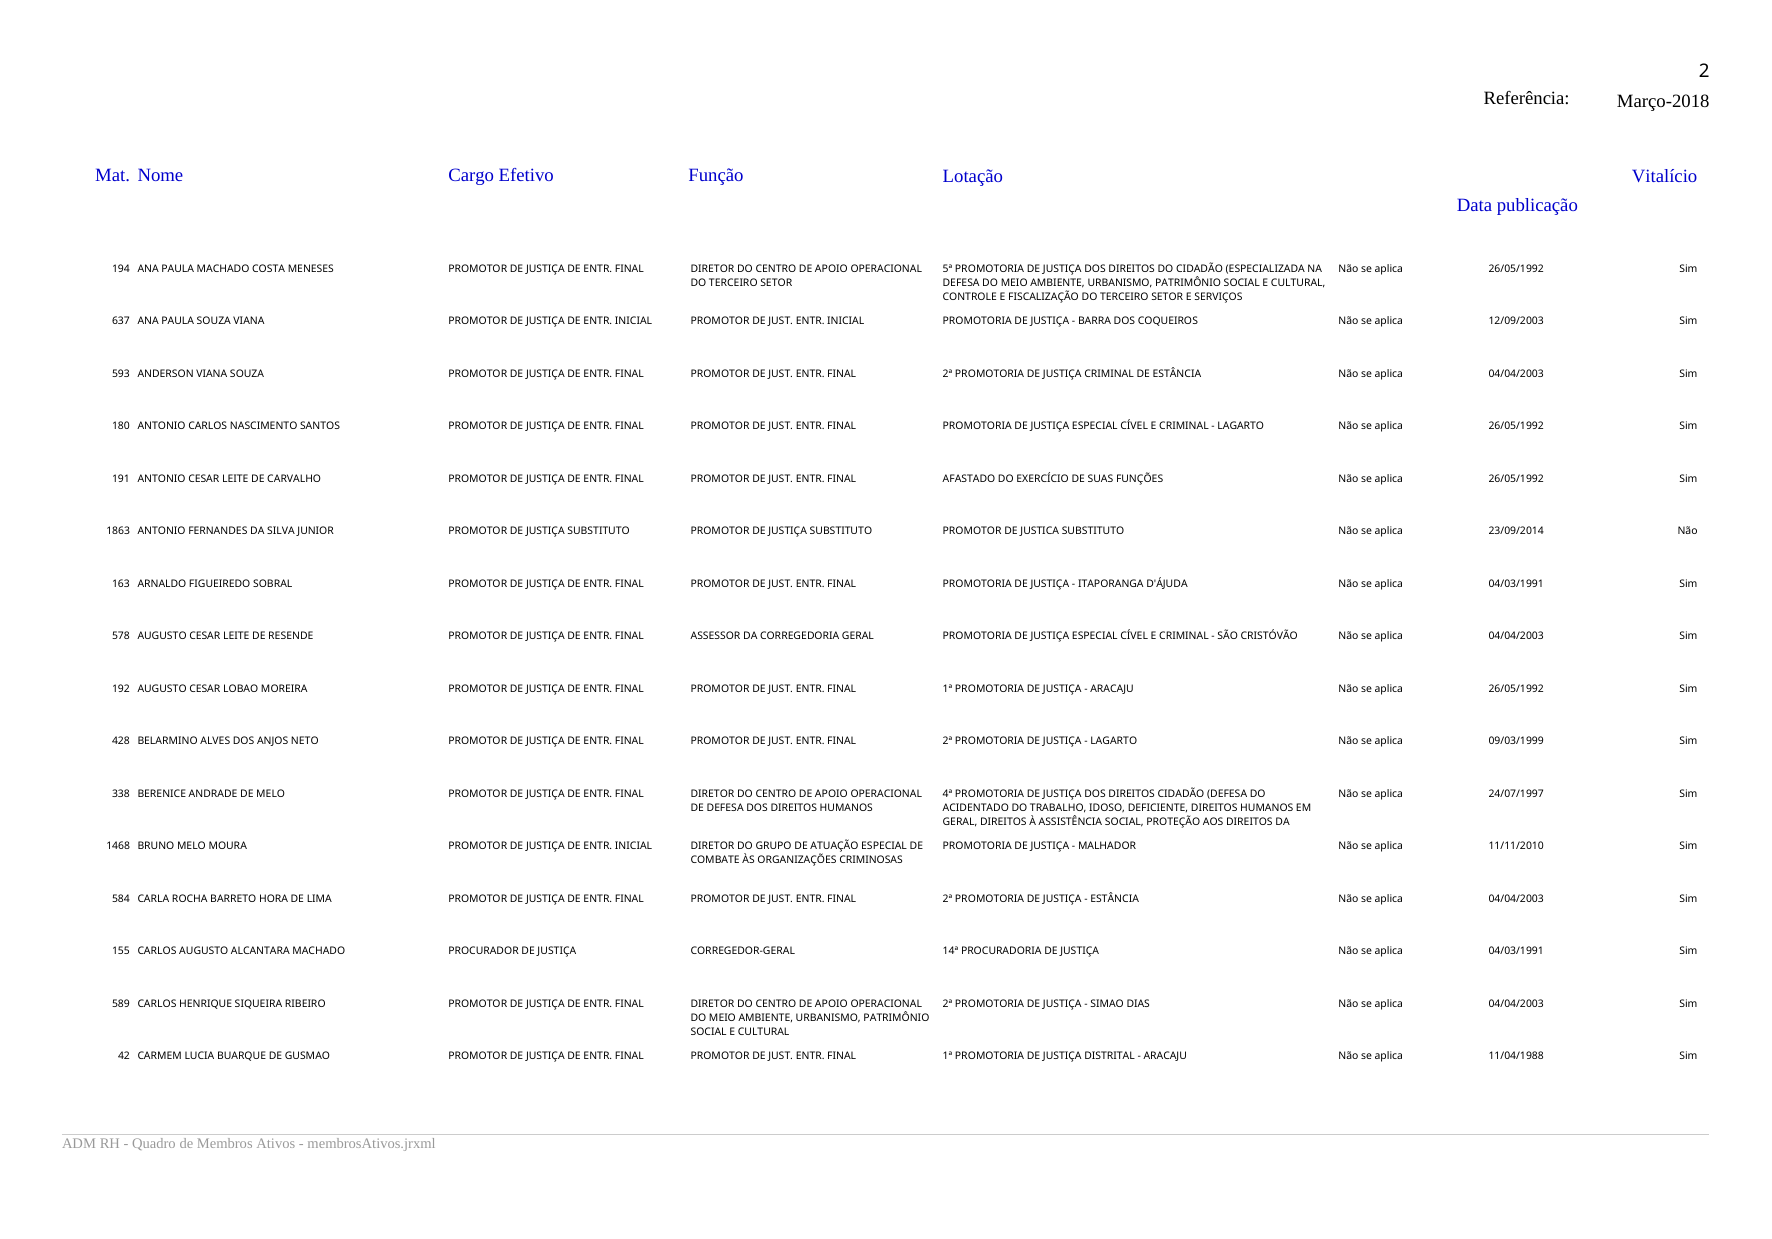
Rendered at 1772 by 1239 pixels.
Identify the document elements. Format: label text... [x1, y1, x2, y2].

table_cell [0, 342, 137, 358]
table_cell [1581, 195, 1619, 244]
table_cell [0, 733, 68, 762]
table_cell AUGUSTO CESAR LEITE DE RESENDE [137, 628, 442, 673]
table_cell [682, 195, 688, 244]
table_cell [936, 499, 942, 516]
table_cell 180 [68, 418, 130, 447]
table_cell [936, 552, 942, 568]
table_cell 428 [68, 733, 130, 762]
table_cell [0, 604, 137, 621]
table_cell [936, 867, 942, 883]
table_cell [130, 313, 137, 342]
table_cell Não se aplica [1338, 471, 1451, 516]
table_cell [130, 418, 137, 447]
table_cell [682, 604, 690, 621]
table_cell [936, 604, 942, 621]
table_cell [0, 988, 1771, 996]
table_cell [442, 972, 448, 988]
table_cell [442, 814, 448, 831]
table_cell 637 [68, 313, 130, 342]
table_cell [1697, 709, 1771, 726]
table_cell [442, 628, 448, 657]
table_cell Não se aplica [1338, 523, 1451, 568]
table_cell [130, 943, 137, 972]
table_cell 26/05/1992 [1451, 418, 1581, 463]
table_cell [442, 499, 448, 516]
table_cell [1697, 261, 1771, 289]
table_cell [682, 366, 690, 394]
table_cell PROMOTOR DE JUSTIÇA SUBSTITUTO [690, 523, 936, 568]
table_cell [682, 891, 690, 919]
table_cell [682, 657, 690, 673]
table_cell ASSESSOR DA CORREGEDORIA GERAL [690, 628, 936, 673]
table_cell PROMOTOR DE JUSTIÇA DE ENTR. FINAL [448, 576, 682, 621]
table_cell 04/03/1991 [1451, 943, 1581, 988]
table_cell [130, 786, 137, 814]
table_cell [0, 628, 68, 657]
table_cell [1697, 165, 1771, 193]
table_cell 192 [68, 681, 130, 709]
table_cell [1581, 733, 1586, 762]
table_cell [936, 891, 942, 919]
table_cell Não se aplica [1338, 1048, 1451, 1093]
table_cell 5ª PROMOTORIA DE JUSTIÇA DOS DIREITOS DO CIDADÃO (ESPECIALIZADA NA DEFESA DO MEIO AMBIENTE, URBANISMO, PATRIMÔNIO SOCIAL E CULTURAL, CONTROLE E FISCALIZAÇÃO DO TERCEIRO SETOR E SERVIÇOS [943, 261, 1333, 306]
table_cell [1697, 762, 1771, 778]
table_cell 26/05/1992 [1451, 681, 1581, 726]
table_cell 04/04/2003 [1451, 996, 1581, 1041]
table_cell [1333, 471, 1338, 499]
table_cell [936, 709, 942, 726]
table_cell PROMOTOR DE JUSTIÇA DE ENTR. FINAL [448, 891, 682, 936]
table_cell Nome [137, 164, 202, 244]
table_cell [0, 552, 137, 568]
table_cell 23/09/2014 [1451, 523, 1581, 568]
table_cell [1581, 1077, 1586, 1093]
table_cell [0, 313, 68, 342]
table_cell [1581, 814, 1586, 831]
table_cell [1697, 972, 1771, 988]
table_cell [130, 1048, 137, 1077]
table_header [0, 0, 1771, 57]
table_cell [936, 394, 942, 411]
table_cell 578 [68, 628, 130, 657]
table_cell [0, 411, 1771, 418]
table_cell [0, 778, 1771, 786]
table_cell Data publicação [1454, 194, 1581, 244]
table_cell CARLOS HENRIQUE SIQUEIRA RIBEIRO [137, 996, 442, 1041]
table_cell PROMOTOR DE JUSTIÇA DE ENTR. FINAL [448, 628, 682, 673]
table_cell [1333, 762, 1338, 778]
table_cell Sim [1586, 786, 1697, 831]
table_cell [0, 786, 68, 814]
table_cell [1581, 289, 1586, 306]
table_cell 04/03/1991 [1451, 576, 1581, 621]
table_cell [1581, 996, 1586, 1024]
table_cell Não se aplica [1338, 576, 1451, 621]
table_cell [1333, 1077, 1338, 1093]
table_cell [1697, 342, 1771, 358]
table_cell [936, 681, 942, 709]
table_cell 26/05/1992 [1451, 261, 1581, 306]
table_cell [682, 733, 690, 762]
table_cell Sim [1586, 838, 1697, 883]
table_cell [682, 313, 690, 342]
table_cell Sim [1586, 261, 1697, 306]
table_cell Sim [1586, 471, 1697, 516]
table_cell AUGUSTO CESAR LOBAO MOREIRA [137, 681, 442, 726]
table_cell [936, 762, 942, 778]
table_cell [442, 576, 448, 604]
table_cell PROMOTOR DE JUSTIÇA DE ENTR. FINAL [448, 1048, 682, 1093]
table_cell 09/03/1999 [1451, 733, 1581, 778]
table_cell [1333, 996, 1338, 1024]
table_cell [682, 499, 690, 516]
table_cell [682, 867, 690, 883]
table_cell [0, 366, 68, 394]
table_cell 194 [68, 261, 130, 289]
table_cell [1581, 943, 1586, 972]
table_cell 1ª PROMOTORIA DE JUSTIÇA - ARACAJU [943, 681, 1333, 726]
table_cell [0, 418, 68, 447]
table_cell 338 [68, 786, 130, 814]
table_cell [1333, 499, 1338, 516]
table_cell Não se aplica [1338, 891, 1451, 936]
table_cell [766, 165, 942, 193]
table_cell [682, 471, 690, 499]
table_cell 2ª PROMOTORIA DE JUSTIÇA - ESTÂNCIA [943, 891, 1333, 936]
table_cell [1041, 165, 1619, 193]
table_cell 2ª PROMOTORIA DE JUSTIÇA CRIMINAL DE ESTÂNCIA [943, 366, 1333, 411]
table_cell [130, 733, 137, 762]
table_cell 12/09/2003 [1451, 313, 1581, 358]
table_cell [1333, 681, 1338, 709]
table_cell [1581, 762, 1586, 778]
table_cell [1581, 313, 1586, 342]
table_cell DIRETOR DO CENTRO DE APOIO OPERACIONAL DE DEFESA DOS DIREITOS HUMANOS [690, 786, 936, 831]
table_cell Vitalício [1619, 165, 1697, 244]
table_cell [442, 733, 448, 762]
table_cell [130, 261, 137, 289]
table_cell [936, 786, 942, 814]
table_cell [1709, 57, 1771, 84]
table_cell 14ª PROCURADORIA DE JUSTIÇA [943, 943, 1333, 988]
table_cell [1333, 891, 1338, 919]
table_cell PROMOTOR DE JUST. ENTR. INICIAL [690, 313, 936, 358]
table_cell [936, 1077, 942, 1093]
table_cell [1697, 313, 1771, 342]
table_cell [1697, 996, 1771, 1024]
table_cell PROMOTOR DE JUSTIÇA SUBSTITUTO [448, 523, 682, 568]
table_cell [1697, 733, 1771, 762]
table_cell [1333, 943, 1338, 972]
table_cell CARLA ROCHA BARRETO HORA DE LIMA [137, 891, 442, 936]
table_cell 04/04/2003 [1451, 891, 1581, 936]
table_cell [130, 195, 137, 244]
table_cell [936, 1048, 942, 1077]
table_cell [1581, 552, 1586, 568]
table_cell [0, 919, 137, 936]
table_cell PROMOTOR DE JUSTICA SUBSTITUTO [943, 523, 1333, 568]
table_cell [0, 838, 68, 867]
table_cell [1581, 709, 1586, 726]
table_cell [130, 628, 137, 657]
table_cell 11/04/1988 [1451, 1048, 1581, 1093]
table_cell [1697, 943, 1771, 972]
table_cell [0, 867, 137, 883]
table_cell DIRETOR DO CENTRO DE APOIO OPERACIONAL DO TERCEIRO SETOR [690, 261, 936, 306]
table_cell [936, 838, 942, 867]
table_cell Não se aplica [1338, 313, 1451, 358]
table_cell PROCURADOR DE JUSTIÇA [448, 943, 682, 988]
table_cell [1581, 604, 1586, 621]
table_cell [682, 1077, 690, 1093]
table_cell Não se aplica [1338, 628, 1451, 673]
table_cell PROMOTOR DE JUSTIÇA DE ENTR. FINAL [448, 996, 682, 1041]
table_cell Não se aplica [1338, 943, 1451, 988]
table_cell ANA PAULA SOUZA VIANA [137, 313, 442, 358]
table_cell [0, 657, 137, 673]
table_cell [936, 972, 942, 988]
table_cell PROMOTORIA DE JUSTIÇA - BARRA DOS COQUEIROS [943, 313, 1333, 358]
table_cell 1ª PROMOTORIA DE JUSTIÇA DISTRITAL - ARACAJU [943, 1048, 1333, 1093]
table_cell [202, 165, 448, 193]
table_cell [936, 814, 942, 831]
table_cell [1697, 499, 1771, 516]
table_cell [0, 883, 1771, 891]
table_cell PROMOTORIA DE JUSTIÇA - MALHADOR [943, 838, 1333, 883]
table_cell Não se aplica [1338, 786, 1451, 831]
table_cell [442, 471, 448, 499]
table_cell [1697, 576, 1771, 604]
table_cell 584 [68, 891, 130, 919]
table_cell Não [1586, 523, 1697, 568]
table_cell 11/11/2010 [1451, 838, 1581, 883]
table_cell [1697, 681, 1771, 709]
table_cell [1333, 709, 1338, 726]
table_cell DIRETOR DO CENTRO DE APOIO OPERACIONAL DO MEIO AMBIENTE, URBANISMO, PATRIMÔNIO SOCIAL E CULTURAL [690, 996, 936, 1041]
table_cell PROMOTOR DE JUSTIÇA DE ENTR. FINAL [448, 786, 682, 831]
table_cell 2 [1556, 57, 1709, 84]
table_cell [1333, 342, 1338, 358]
table_cell [936, 733, 942, 762]
table_cell [682, 972, 690, 988]
table_cell [1333, 289, 1338, 306]
table_cell [936, 919, 942, 936]
table_cell [0, 121, 1771, 162]
table_cell [1697, 838, 1771, 867]
table_cell PROMOTORIA DE JUSTIÇA ESPECIAL CÍVEL E CRIMINAL - LAGARTO [943, 418, 1333, 463]
table_cell [442, 261, 448, 289]
table_cell Referência: [1483, 87, 1581, 118]
table_cell [0, 726, 1771, 733]
table_cell PROMOTOR DE JUST. ENTR. FINAL [690, 418, 936, 463]
table_cell AFASTADO DO EXERCÍCIO DE SUAS FUNÇÕES [943, 471, 1333, 516]
table_cell 04/04/2003 [1451, 628, 1581, 673]
table_cell ANTONIO FERNANDES DA SILVA JUNIOR [137, 523, 442, 568]
table_cell Não se aplica [1338, 261, 1451, 306]
table_cell 4ª PROMOTORIA DE JUSTIÇA DOS DIREITOS CIDADÃO (DEFESA DO ACIDENTADO DO TRABALHO, IDOSO, DEFICIENTE, DIREITOS HUMANOS EM GERAL, DIREITOS À ASSISTÊNCIA SOCIAL, PROTEÇÃO AOS DIREITOS DA [943, 786, 1333, 831]
table_cell PROMOTOR DE JUST. ENTR. FINAL [690, 733, 936, 778]
table_cell Não se aplica [1338, 681, 1451, 726]
table_cell [0, 253, 1771, 261]
table_cell [682, 394, 690, 411]
table_cell ADM RH - Quadro de Membros Ativos - membrosAtivos.jrxml [62, 1135, 1709, 1158]
table_cell [682, 1024, 690, 1041]
table_cell [1333, 628, 1338, 657]
table_cell [1697, 604, 1771, 621]
table_cell 593 [68, 366, 130, 394]
table_cell [442, 919, 448, 936]
table_cell Não se aplica [1338, 733, 1451, 778]
table_cell [1697, 418, 1771, 447]
table_cell [1697, 786, 1771, 814]
table_cell Sim [1586, 681, 1697, 726]
table_cell [0, 523, 68, 552]
table_cell [0, 831, 1771, 838]
table_cell BRUNO MELO MOURA [137, 838, 442, 883]
table_cell [0, 358, 1771, 366]
table_cell [130, 681, 137, 709]
table_cell [0, 996, 68, 1024]
table_cell [0, 244, 1771, 253]
table_cell [442, 996, 448, 1024]
table_cell [1697, 867, 1771, 883]
table_cell [442, 394, 448, 411]
table_cell [1697, 1077, 1771, 1093]
table_cell PROMOTORIA DE JUSTIÇA ESPECIAL CÍVEL E CRIMINAL - SÃO CRISTÓVÃO [943, 628, 1333, 673]
table_cell [682, 709, 690, 726]
table_cell [0, 499, 137, 516]
table_cell Sim [1586, 628, 1697, 673]
table_cell [682, 289, 690, 306]
table_cell [1581, 657, 1586, 673]
table_cell BERENICE ANDRADE DE MELO [137, 786, 442, 831]
table_cell [0, 57, 1556, 84]
table_cell [442, 523, 448, 552]
table_cell [442, 891, 448, 919]
table_cell [936, 366, 942, 394]
table_cell [0, 516, 1771, 523]
table_cell [936, 447, 942, 463]
table_cell PROMOTOR DE JUSTIÇA DE ENTR. FINAL [448, 366, 682, 411]
table_cell [1581, 1024, 1586, 1041]
table_cell [1581, 471, 1586, 499]
table_cell [1333, 604, 1338, 621]
table_cell Sim [1586, 576, 1697, 621]
table_cell PROMOTOR DE JUST. ENTR. FINAL [690, 891, 936, 936]
table_cell [682, 552, 690, 568]
table_cell [682, 762, 690, 778]
table_cell [1697, 394, 1771, 411]
table_cell Cargo Efetivo [448, 164, 682, 244]
table_cell [130, 576, 137, 604]
table_cell CARMEM LUCIA BUARQUE DE GUSMAO [137, 1048, 442, 1093]
table_cell Mat. [68, 164, 130, 244]
table_cell Não se aplica [1338, 996, 1451, 1041]
table_cell PROMOTOR DE JUST. ENTR. FINAL [690, 366, 936, 411]
table_cell [0, 306, 1771, 313]
table_cell [130, 366, 137, 394]
table_cell [0, 1024, 137, 1041]
table_cell [1333, 657, 1338, 673]
table_cell [1333, 552, 1338, 568]
table_cell [442, 1024, 448, 1041]
table_cell [0, 621, 1771, 628]
table_cell [1581, 418, 1586, 447]
table_cell [682, 919, 690, 936]
table_cell [1333, 1024, 1338, 1041]
table_cell [442, 709, 448, 726]
table_cell [1333, 313, 1338, 342]
table_cell [130, 471, 137, 499]
table_cell [682, 681, 690, 709]
table_cell [0, 90, 1483, 118]
table_cell [0, 1077, 137, 1093]
table_cell [1333, 838, 1338, 867]
table_cell CORREGEDOR-GERAL [690, 943, 936, 988]
table_cell [0, 463, 1771, 471]
table_cell [1333, 418, 1338, 447]
table_cell [1709, 90, 1771, 118]
table_cell [936, 289, 942, 306]
table_cell [936, 657, 942, 673]
table_cell PROMOTORIA DE JUSTIÇA - ITAPORANGA D'ÁJUDA [943, 576, 1333, 621]
table_cell [1697, 552, 1771, 568]
table_cell PROMOTOR DE JUST. ENTR. FINAL [690, 576, 936, 621]
table_cell [442, 552, 448, 568]
table_cell [0, 568, 1771, 576]
table_cell [936, 576, 942, 604]
table_cell [1333, 261, 1338, 289]
table_cell [936, 943, 942, 972]
table_cell [442, 867, 448, 883]
table_cell [936, 471, 942, 499]
table_cell [1333, 394, 1338, 411]
table_cell Sim [1586, 891, 1697, 936]
table_cell [1581, 919, 1586, 936]
table_cell [442, 681, 448, 709]
table_cell [0, 972, 137, 988]
table_cell [442, 1048, 448, 1077]
table_cell [936, 261, 942, 289]
table_cell Sim [1586, 943, 1697, 988]
table_cell 1863 [68, 523, 130, 552]
table_cell [442, 943, 448, 972]
table_cell 42 [68, 1048, 130, 1077]
table_cell [1581, 394, 1586, 411]
table_cell [682, 418, 690, 447]
table_cell [130, 891, 137, 919]
table_cell 163 [68, 576, 130, 604]
table_cell [682, 576, 690, 604]
table_cell [682, 943, 690, 972]
table_cell [442, 447, 448, 463]
table_cell [1697, 814, 1771, 831]
table_cell [1581, 366, 1586, 394]
table_cell [936, 523, 942, 552]
table_cell ANA PAULA MACHADO COSTA MENESES [137, 261, 442, 306]
table_cell [1581, 499, 1586, 516]
table_cell Sim [1586, 418, 1697, 463]
table_cell [130, 165, 137, 193]
table_cell [1333, 523, 1338, 552]
table_cell PROMOTOR DE JUST. ENTR. FINAL [690, 1048, 936, 1093]
table_cell Sim [1586, 1048, 1697, 1093]
table_cell [442, 313, 448, 342]
table_cell [1581, 342, 1586, 358]
table_cell [1697, 366, 1771, 394]
table_cell PROMOTOR DE JUSTIÇA DE ENTR. FINAL [448, 471, 682, 516]
table_cell [130, 838, 137, 867]
table_cell Março-2018 [1583, 90, 1709, 118]
table_cell [130, 996, 137, 1024]
table_cell [0, 762, 137, 778]
table_cell [0, 673, 1771, 681]
table_cell [0, 471, 68, 499]
table_cell 24/07/1997 [1451, 786, 1581, 831]
table_cell [766, 195, 942, 244]
table_cell [0, 891, 68, 919]
table_cell [1709, 1134, 1771, 1158]
table_cell ANDERSON VIANA SOUZA [137, 366, 442, 411]
table_cell [682, 523, 690, 552]
table_cell PROMOTOR DE JUSTIÇA DE ENTR. FINAL [448, 418, 682, 463]
table_cell 1468 [68, 838, 130, 867]
table_cell [0, 1134, 62, 1158]
table_cell PROMOTOR DE JUST. ENTR. FINAL [690, 471, 936, 516]
table_cell 191 [68, 471, 130, 499]
table_cell [1333, 814, 1338, 831]
table_cell 2ª PROMOTORIA DE JUSTIÇA - LAGARTO [943, 733, 1333, 778]
table_cell [1333, 733, 1338, 762]
table_cell [1697, 447, 1771, 463]
table_cell [1333, 366, 1338, 394]
table_cell [0, 576, 68, 604]
table_cell [442, 657, 448, 673]
table_cell CARLOS AUGUSTO ALCANTARA MACHADO [137, 943, 442, 988]
table_cell [442, 838, 448, 867]
table_cell [1581, 261, 1586, 289]
table_cell [0, 814, 137, 831]
table_cell [1333, 919, 1338, 936]
table_cell [936, 996, 942, 1024]
table_cell [1697, 657, 1771, 673]
table_cell Sim [1586, 996, 1697, 1041]
table_cell [202, 195, 448, 244]
table_cell [1697, 289, 1771, 306]
table_cell 589 [68, 996, 130, 1024]
table_cell [682, 447, 690, 463]
table_cell [1581, 867, 1586, 883]
table_cell [1581, 972, 1586, 988]
table_cell [1581, 628, 1586, 657]
table_cell PROMOTOR DE JUSTIÇA DE ENTR. FINAL [448, 261, 682, 306]
table_cell [1581, 576, 1586, 604]
table_cell [936, 1024, 942, 1041]
table_cell [442, 786, 448, 814]
table_cell [1333, 867, 1338, 883]
table_cell Sim [1586, 313, 1697, 358]
table_cell [0, 261, 68, 289]
table_cell [682, 1048, 690, 1077]
table_cell [936, 313, 942, 342]
table_cell [0, 394, 137, 411]
table_cell [1581, 447, 1586, 463]
table_cell PROMOTOR DE JUSTIÇA DE ENTR. FINAL [448, 733, 682, 778]
table_cell [1333, 786, 1338, 814]
table_cell [936, 418, 942, 447]
table_cell [1333, 1048, 1338, 1077]
table_cell [682, 261, 690, 289]
table_cell [1697, 471, 1771, 499]
table_cell [442, 289, 448, 306]
table_cell [682, 342, 690, 358]
table_cell [442, 762, 448, 778]
table_cell [0, 936, 1771, 943]
table_cell [936, 342, 942, 358]
table_cell [0, 1093, 1771, 1134]
table_cell [1697, 523, 1771, 552]
table_cell [1333, 972, 1338, 988]
table_cell DIRETOR DO GRUPO DE ATUAÇÃO ESPECIAL DE COMBATE ÀS ORGANIZAÇÕES CRIMINOSAS [690, 838, 936, 883]
table_cell [682, 165, 688, 193]
table_cell 2ª PROMOTORIA DE JUSTIÇA - SIMAO DIAS [943, 996, 1333, 1041]
table_cell [1581, 786, 1586, 814]
table_cell 155 [68, 943, 130, 972]
table_cell [1581, 838, 1586, 867]
table_cell [0, 165, 68, 193]
table_cell [682, 996, 690, 1024]
table_cell Sim [1586, 366, 1697, 411]
table_cell [682, 628, 690, 657]
table_cell Não se aplica [1338, 366, 1451, 411]
table_cell [442, 604, 448, 621]
table_cell [0, 195, 68, 244]
table_cell Não se aplica [1338, 838, 1451, 883]
table_cell [0, 289, 137, 306]
table_cell [1333, 576, 1338, 604]
table_cell [682, 814, 690, 831]
table_cell [1697, 919, 1771, 936]
table_cell [0, 681, 68, 709]
table_cell PROMOTOR DE JUSTIÇA DE ENTR. INICIAL [448, 838, 682, 883]
table_cell [0, 447, 137, 463]
table_cell [0, 1041, 1771, 1048]
table_cell [1333, 447, 1338, 463]
table_cell ANTONIO CARLOS NASCIMENTO SANTOS [137, 418, 442, 463]
table_cell PROMOTOR DE JUSTIÇA DE ENTR. FINAL [448, 681, 682, 726]
table_cell [442, 1077, 448, 1093]
table_cell [936, 628, 942, 657]
table_cell [682, 786, 690, 814]
table_cell [0, 709, 137, 726]
table_cell Função [688, 164, 766, 244]
table_cell PROMOTOR DE JUST. ENTR. FINAL [690, 681, 936, 726]
table_cell [1581, 1048, 1586, 1077]
table_cell [1581, 891, 1586, 919]
table_cell [442, 418, 448, 447]
table_cell Não se aplica [1338, 418, 1451, 463]
table_cell Lotação [943, 165, 1041, 244]
table_cell [1581, 681, 1586, 709]
table_cell [442, 342, 448, 358]
table_cell [1697, 1048, 1771, 1077]
table_cell ANTONIO CESAR LEITE DE CARVALHO [137, 471, 442, 516]
table_cell [0, 1048, 68, 1077]
table_cell ARNALDO FIGUEIREDO SOBRAL [137, 576, 442, 621]
table_cell Sim [1586, 733, 1697, 778]
table_cell 26/05/1992 [1451, 471, 1581, 516]
table_cell [1581, 523, 1586, 552]
table_cell [682, 838, 690, 867]
table_cell [442, 366, 448, 394]
table_cell [1697, 1024, 1771, 1041]
table_cell [0, 943, 68, 972]
table_cell [130, 523, 137, 552]
table_cell PROMOTOR DE JUSTIÇA DE ENTR. INICIAL [448, 313, 682, 358]
table_cell [1041, 195, 1454, 244]
table_cell [1697, 195, 1771, 244]
table_cell 04/04/2003 [1451, 366, 1581, 411]
table_cell BELARMINO ALVES DOS ANJOS NETO [137, 733, 442, 778]
table_cell [1697, 628, 1771, 657]
table_cell [1697, 891, 1771, 919]
